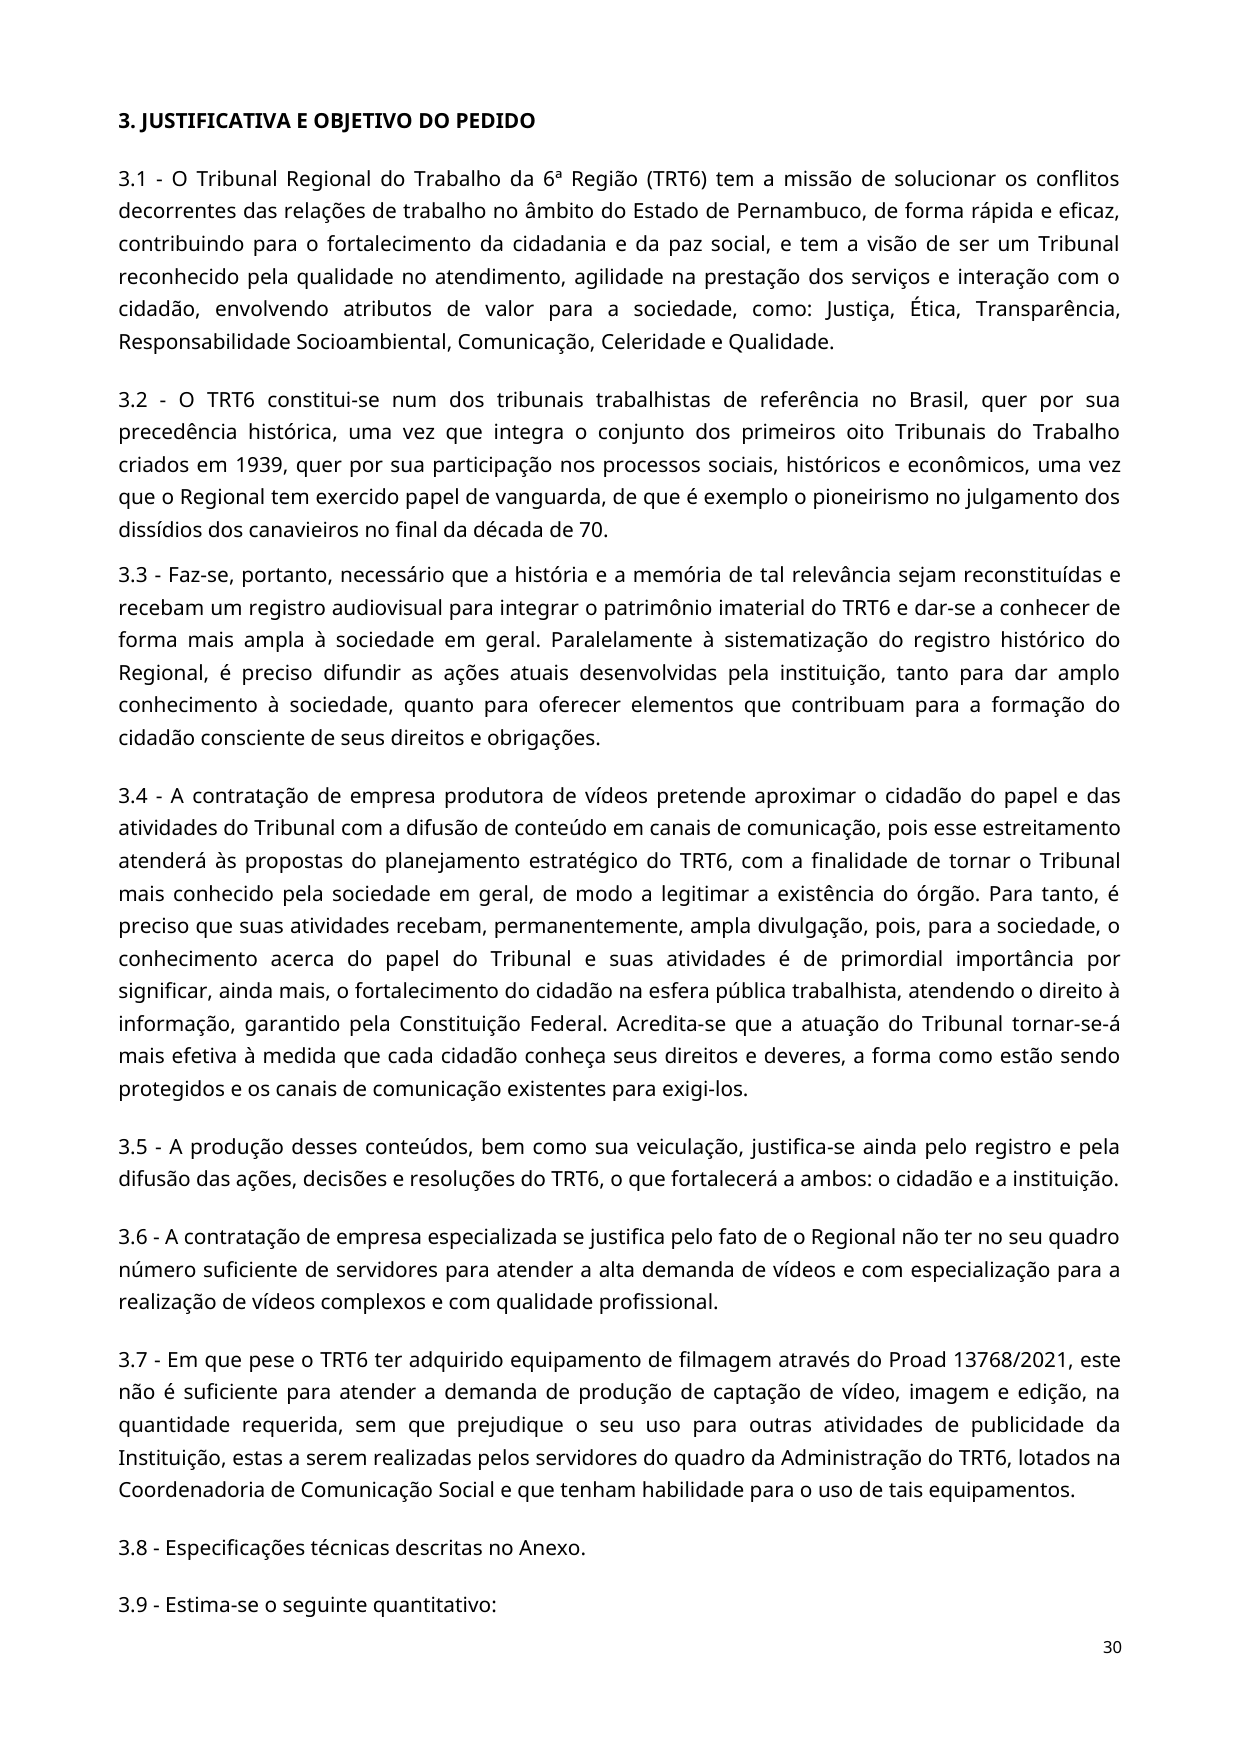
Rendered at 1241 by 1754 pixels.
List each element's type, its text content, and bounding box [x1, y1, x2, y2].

text 3.1 - O Tribunal Regional do Trabalho da 6ª Região (TRT6) tem a missão de solucionar os conflitos decorrentes das relações de trabalho no âmbito do Estado de Pernambuco, de forma rápida e eficaz, contribuindo para o fortalecimento da cidadania e da paz social, e tem a visão de ser um Tribunal reconhecido pela qualidade no atendimento, agilidade na prestação dos serviços e interação com o cidadão, envolvendo atributos de valor para a sociedade, como: Justiça, Ética, Transparência, Responsabilidade Socioambiental, Comunicação, Celeridade e Qualidade. [118, 164, 1122, 356]
text 3.5 - A produção desses conteúdos, bem como sua veiculação, justifica-se ainda pelo registro e pela difusão das ações, decisões e resoluções do TRT6, o que fortalecerá a ambos: o cidadão e a instituição. [118, 1132, 1122, 1193]
text 3. JUSTIFICATIVA E OBJETIVO DO PEDIDO [118, 106, 1122, 135]
text 3.4 - A contratação de empresa produtora de vídeos pretende aproximar o cidadão do papel e das atividades do Tribunal com a difusão de conteúdo em canais de comunicação, pois esse estreitamento atenderá às propostas do planejamento estratégico do TRT6, com a finalidade de tornar o Tribunal mais conhecido pela sociedade em geral, de modo a legitimar a existência do órgão. Para tanto, é preciso que suas atividades recebam, permanentemente, ampla divulgação, pois, para a sociedade, o conhecimento acerca do papel do Tribunal e suas atividades é de primordial importância por significar, ainda mais, o fortalecimento do cidadão na esfera pública trabalhista, atendendo o direito à informação, garantido pela Constituição Federal. Acredita-se que a atuação do Tribunal tornar-se-á mais efetiva à medida que cada cidadão conheça seus direitos e deveres, a forma como estão sendo protegidos e os canais de comunicação existentes para exigi-los. [118, 781, 1122, 1103]
text 3.6 - A contratação de empresa especializada se justifica pelo fato de o Regional não ter no seu quadro número suficiente de servidores para atender a alta demanda de vídeos e com especialização para a realização de vídeos complexos e com qualidade profissional. [118, 1222, 1122, 1316]
text 3.2 - O TRT6 constitui-se num dos tribunais trabalhistas de referência no Brasil, quer por sua precedência histórica, uma vez que integra o conjunto dos primeiros oito Tribunais do Trabalho criados em 1939, quer por sua participação nos processos sociais, históricos e econômicos, uma vez que o Regional tem exercido papel de vanguarda, de que é exemplo o pioneirismo no julgamento dos dissídios dos canavieiros no final da década de 70. [118, 385, 1122, 543]
text 3.7 - Em que pese o TRT6 ter adquirido equipamento de filmagem através do Proad 13768/2021, este não é suficiente para atender a demanda de produção de captação de vídeo, imagem e edição, na quantidade requerida, sem que prejudique o seu uso para outras atividades de publicidade da Instituição, estas a serem realizadas pelos servidores do quadro da Administração do TRT6, lotados na Coordenadoria de Comunicação Social e que tenham habilidade para o uso de tais equipamentos. [118, 1345, 1122, 1504]
text 3.3 - Faz-se, portanto, necessário que a história e a memória de tal relevância sejam reconstituídas e recebam um registro audiovisual para integrar o patrimônio imaterial do TRT6 e dar-se a conhecer de forma mais ampla à sociedade em geral. Paralelamente à sistematização do registro histórico do Regional, é preciso difundir as ações atuais desenvolvidas pela instituição, tanto para dar amplo conhecimento à sociedade, quanto para oferecer elementos que contribuam para a formação do cidadão consciente de seus direitos e obrigações. [118, 560, 1122, 752]
text 3.9 - Estima-se o seguinte quantitativo: [118, 1591, 1122, 1619]
text 3.8 - Especificações técnicas descritas no Anexo. [118, 1533, 1122, 1561]
